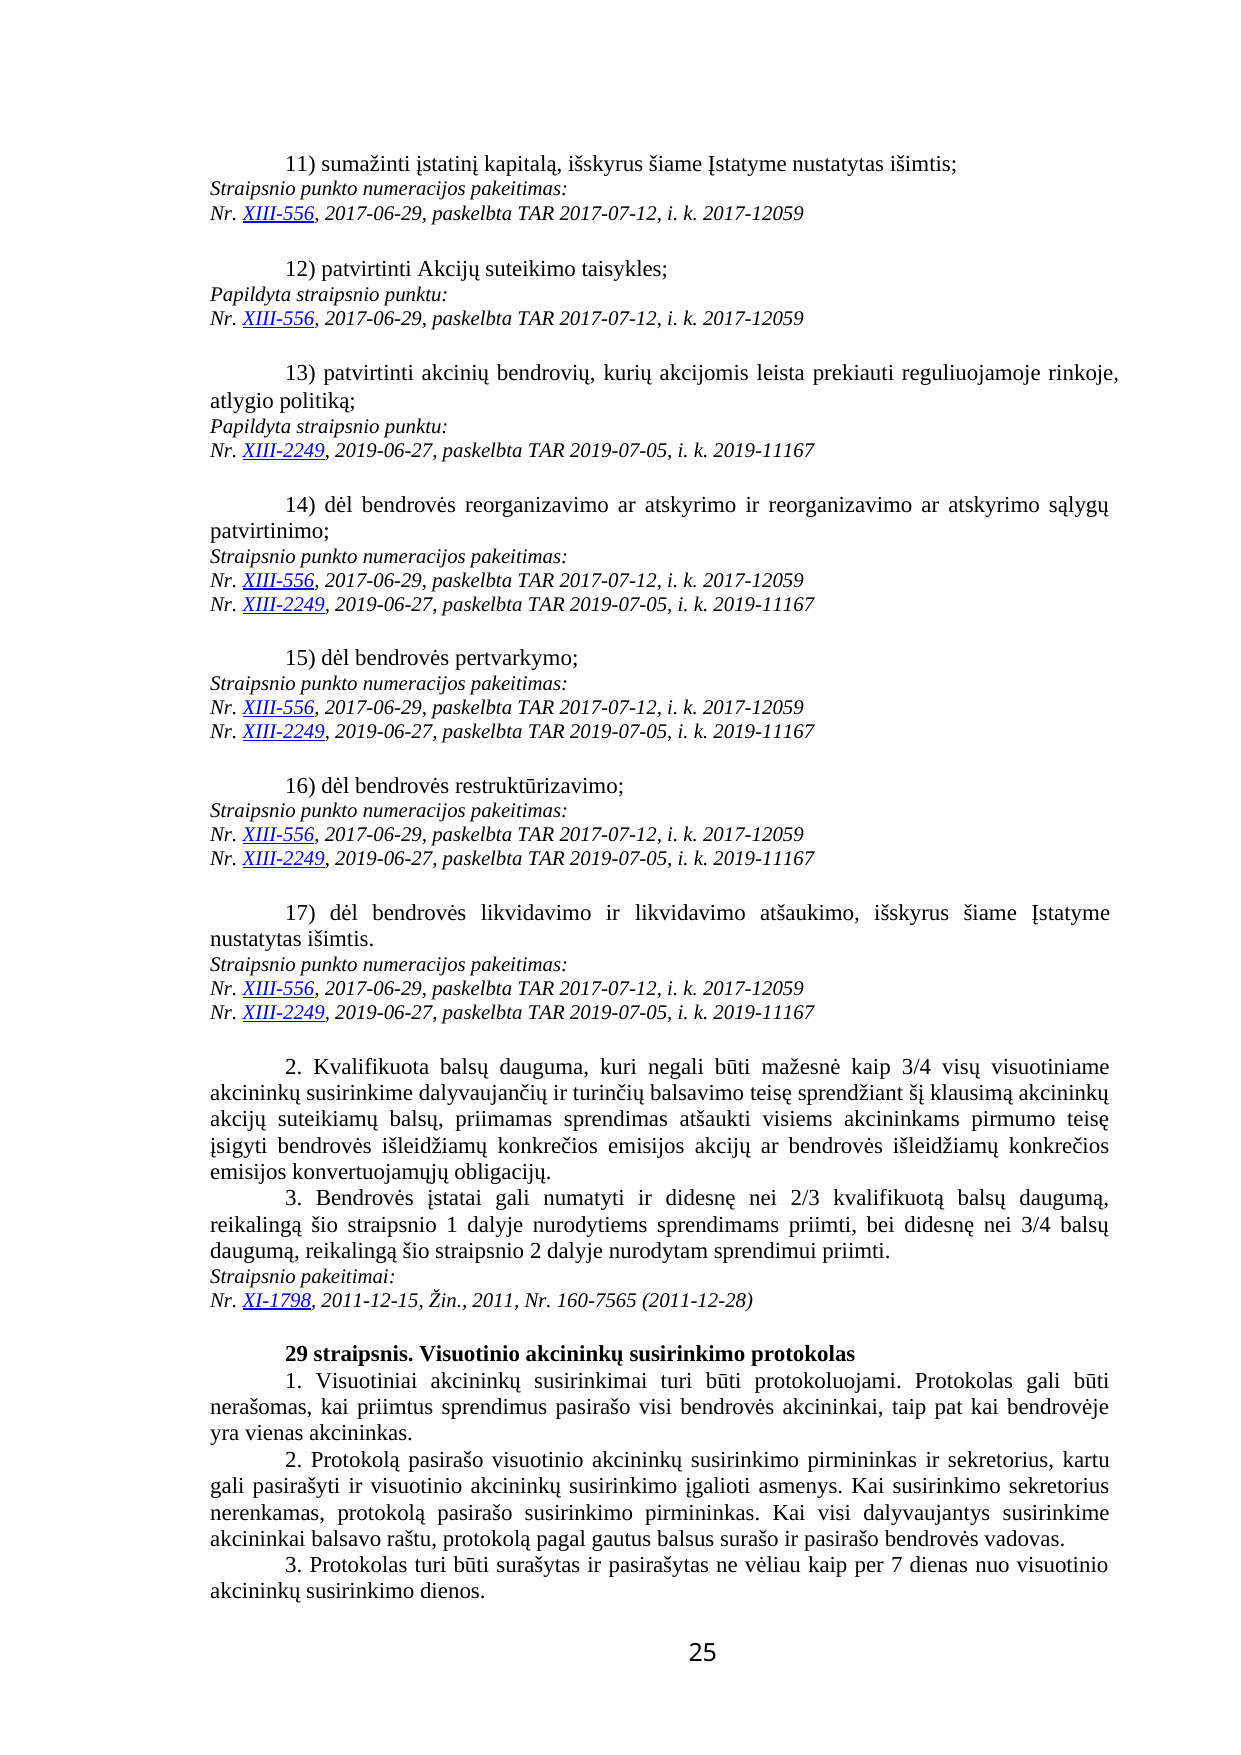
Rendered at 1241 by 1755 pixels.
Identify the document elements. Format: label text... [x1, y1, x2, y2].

text Nr. XIII-2249, 2019-06-27, paskelbta TAR 2019-07-05, i. k. 2019-11167 [210, 719, 1120, 743]
text Nr. XIII-2249, 2019-06-27, paskelbta TAR 2019-07-05, i. k. 2019-11167 [210, 438, 1120, 462]
text 3. Protokolas turi būti surašytas ir pasirašytas ne vėliau kaip per 7 dienas nuo visuotinio akcininkų susirinkimo dienos. [210, 1551, 1111, 1604]
text 11) sumažinti įstatinį kapitalą, išskyrus šiame Įstatyme nustatytas išimtis; [210, 150, 1111, 176]
text Straipsnio punkto numeracijos pakeitimas: [210, 543, 1120, 568]
text 15) dėl bendrovės pertvarkymo; [210, 644, 1111, 671]
text 2. Kvalifikuota balsų dauguma, kuri negali būti mažesnė kaip 3/4 visų visuotiniame akcininkų susirinkime dalyvaujančių ir turinčių balsavimo teisę sprendžiant šį klausimą akcininkų akcijų suteikiamų balsų, priimamas sprendimas atšaukti visiems akcininkams pirmumo teisę įsigyti bendrovės išleidžiamų konkrečios emisijos akcijų ar bendrovės išleidžiamų konkrečios emisijos konvertuojamųjų obligacijų. [210, 1053, 1111, 1184]
text Nr. XIII-556, 2017-06-29, paskelbta TAR 2017-07-12, i. k. 2017-12059 [210, 822, 1120, 846]
text Papildyta straipsnio punktu: [210, 414, 1120, 438]
text 2. Protokolą pasirašo visuotinio akcininkų susirinkimo pirmininkas ir sekretorius, kartu gali pasirašyti ir visuotinio akcininkų susirinkimo įgalioti asmenys. Kai susirinkimo sekretorius nerenkamas, protokolą pasirašo susirinkimo pirmininkas. Kai visi dalyvaujantys susirinkime akcininkai balsavo raštu, protokolą pagal gautus balsus surašo ir pasirašo bendrovės vadovas. [210, 1446, 1111, 1551]
text 17) dėl bendrovės likvidavimo ir likvidavimo atšaukimo, išskyrus šiame Įstatyme nustatytas išimtis. [210, 899, 1111, 952]
text Nr. XIII-556, 2017-06-29, paskelbta TAR 2017-07-12, i. k. 2017-12059 [210, 568, 1120, 592]
text Papildyta straipsnio punktu: [210, 282, 1120, 306]
text 12) patvirtinti Akcijų suteikimo taisykles; [210, 253, 1120, 282]
text Straipsnio punkto numeracijos pakeitimas: [210, 671, 1120, 695]
text Straipsnio punkto numeracijos pakeitimas: [210, 176, 1120, 200]
text Straipsnio punkto numeracijos pakeitimas: [210, 952, 1120, 976]
text Nr. XIII-2249, 2019-06-27, paskelbta TAR 2019-07-05, i. k. 2019-11167 [210, 592, 1120, 616]
text Nr. XIII-556, 2017-06-29, paskelbta TAR 2017-07-12, i. k. 2017-12059 [210, 306, 1120, 330]
text Nr. XIII-556, 2017-06-29, paskelbta TAR 2017-07-12, i. k. 2017-12059 [210, 200, 1120, 224]
text 1. Visuotiniai akcininkų susirinkimai turi būti protokoluojami. Protokolas gali būti nerašomas, kai priimtus sprendimus pasirašo visi bendrovės akcininkai, taip pat kai bendrovėje yra vienas akcininkas. [210, 1367, 1111, 1446]
text 13) patvirtinti akcinių bendrovių, kurių akcijomis leista prekiauti reguliuojamoje rinkoje, atlygio politiką; [210, 359, 1120, 414]
text 16) dėl bendrovės restruktūrizavimo; [210, 772, 1111, 798]
text Nr. XIII-556, 2017-06-29, paskelbta TAR 2017-07-12, i. k. 2017-12059 [210, 695, 1120, 719]
text Straipsnio pakeitimai: [210, 1263, 1111, 1288]
text Nr. XIII-556, 2017-06-29, paskelbta TAR 2017-07-12, i. k. 2017-12059 [210, 976, 1120, 1000]
text Nr. XIII-2249, 2019-06-27, paskelbta TAR 2019-07-05, i. k. 2019-11167 [210, 1000, 1120, 1024]
text 3. Bendrovės įstatai gali numatyti ir didesnę nei 2/3 kvalifikuotą balsų daugumą, reikalingą šio straipsnio 1 dalyje nurodytiems sprendimams priimti, bei didesnę nei 3/4 balsų daugumą, reikalingą šio straipsnio 2 dalyje nurodytam sprendimui priimti. [210, 1184, 1111, 1263]
text 14) dėl bendrovės reorganizavimo ar atskyrimo ir reorganizavimo ar atskyrimo sąlygų patvirtinimo; [210, 491, 1111, 543]
text Nr. XIII-2249, 2019-06-27, paskelbta TAR 2019-07-05, i. k. 2019-11167 [210, 846, 1120, 870]
text Straipsnio punkto numeracijos pakeitimas: [210, 798, 1120, 822]
text 29 straipsnis. Visuotinio akcininkų susirinkimo protokolas [210, 1340, 1111, 1367]
text Nr. XI-1798, 2011-12-15, Žin., 2011, Nr. 160-7565 (2011-12-28) [210, 1288, 1120, 1312]
